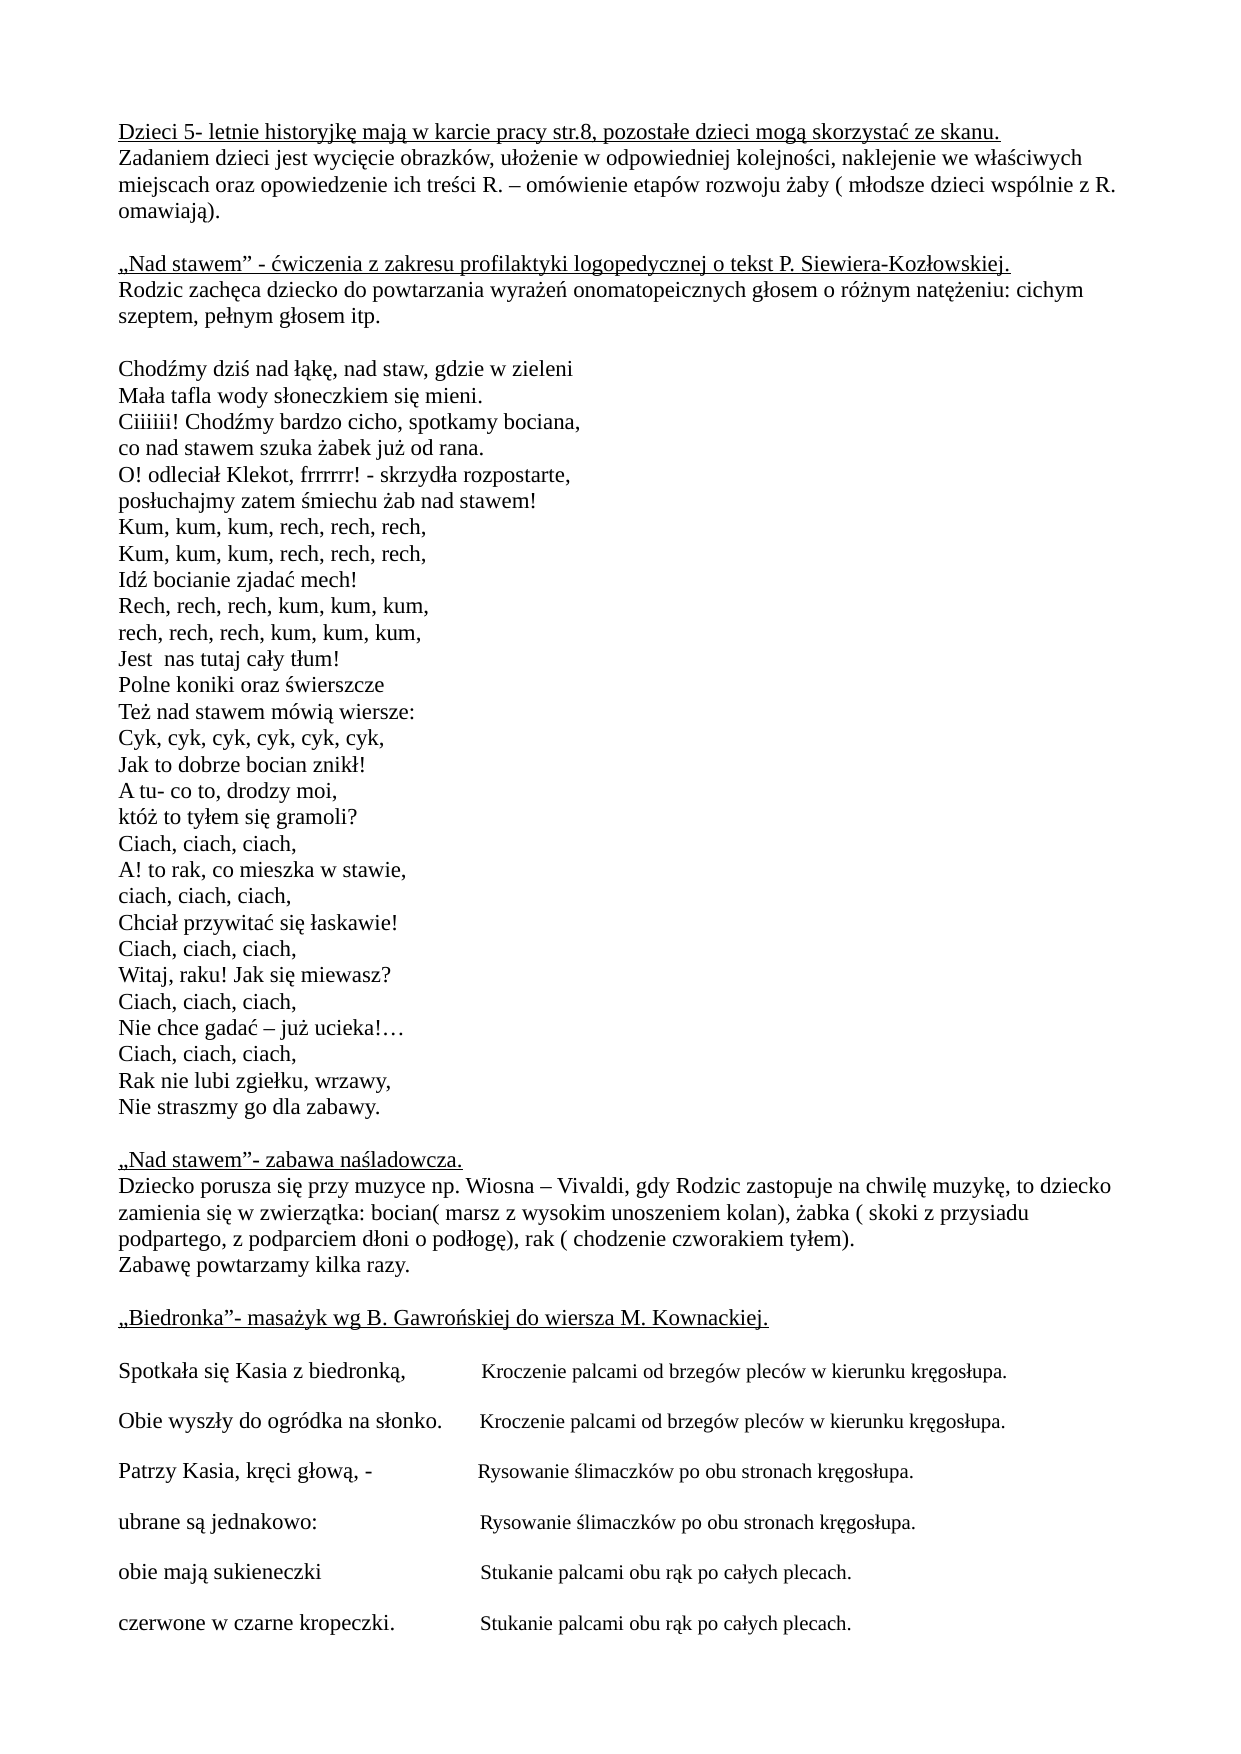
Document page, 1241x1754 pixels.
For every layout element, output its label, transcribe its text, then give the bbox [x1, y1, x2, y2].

text Ciiiiii! Chodźmy bardzo cicho, spotkamy bociana, [118, 408, 1122, 434]
text „Nad stawem”- zabawa naśladowcza. [118, 1146, 1122, 1172]
text Polne koniki oraz świerszcze [118, 672, 1122, 698]
text Nie straszmy go dla zabawy. [118, 1093, 1122, 1119]
text Chciał przywitać się łaskawie! [118, 909, 1122, 935]
text co nad stawem szuka żabek już od rana. [118, 434, 1122, 461]
text Ciach, ciach, ciach, [118, 935, 1122, 961]
text obie mają sukieneczki Stukanie palcami obu rąk po całych plecach. [118, 1558, 1122, 1585]
text „Nad stawem” - ćwiczenia z zakresu profilaktyki logopedycznej o tekst P. Siewiera-Kozłowskiej. [118, 250, 1122, 276]
text Ciach, ciach, ciach, [118, 830, 1122, 856]
text Też nad stawem mówią wiersze: [118, 698, 1122, 724]
text Rak nie lubi zgiełku, wrzawy, [118, 1067, 1122, 1093]
text Mała tafla wody słoneczkiem się mieni. [118, 382, 1122, 408]
text Idź bocianie zjadać mech! [118, 566, 1122, 592]
text czerwone w czarne kropeczki. Stukanie palcami obu rąk po całych plecach. [118, 1609, 1122, 1635]
text Jak to dobrze bocian znikł! [118, 751, 1122, 777]
text Rech, rech, rech, kum, kum, kum, [118, 592, 1122, 619]
text ubrane są jednakowo: Rysowanie ślimaczków po obu stronach kręgosłupa. [118, 1508, 1122, 1534]
text Nie chce gadać – już ucieka!… [118, 1014, 1122, 1041]
text Patrzy Kasia, kręci głową, - Rysowanie ślimaczków po obu stronach kręgosłupa. [118, 1458, 1122, 1484]
text ciach, ciach, ciach, [118, 882, 1122, 909]
text Zabawę powtarzamy kilka razy. [118, 1251, 1122, 1278]
text Ciach, ciach, ciach, [118, 1041, 1122, 1067]
text A! to rak, co mieszka w stawie, [118, 856, 1122, 882]
text Dzieci 5- letnie historyjkę mają w karcie pracy str.8, pozostałe dzieci mogą skorzystać ze skanu. [118, 118, 1122, 144]
text Ciach, ciach, ciach, [118, 988, 1122, 1014]
text któż to tyłem się gramoli? [118, 803, 1122, 830]
text Jest nas tutaj cały tłum! [118, 645, 1122, 672]
text O! odleciał Klekot, frrrrrr! - skrzydła rozpostarte, [118, 461, 1122, 487]
text Witaj, raku! Jak się miewasz? [118, 961, 1122, 988]
text posłuchajmy zatem śmiechu żab nad stawem! [118, 487, 1122, 513]
text Kum, kum, kum, rech, rech, rech, [118, 540, 1122, 566]
text Spotkała się Kasia z biedronką, Kroczenie palcami od brzegów pleców w kierunku kręgosłupa. [118, 1357, 1122, 1383]
text „Biedronka”- masażyk wg B. Gawrońskiej do wiersza M. Kownackiej. [118, 1304, 1122, 1330]
text A tu- co to, drodzy moi, [118, 777, 1122, 803]
text Zadaniem dzieci jest wycięcie obrazków, ułożenie w odpowiedniej kolejności, naklejenie we właściwych miejscach oraz opowiedzenie ich treści R. – omówienie etapów rozwoju żaby ( młodsze dzieci wspólnie z R. omawiają). [118, 144, 1122, 223]
text Rodzic zachęca dziecko do powtarzania wyrażeń onomatopeicznych głosem o różnym natężeniu: cichym szeptem, pełnym głosem itp. [118, 276, 1122, 329]
text Dziecko porusza się przy muzyce np. Wiosna – Vivaldi, gdy Rodzic zastopuje na chwilę muzykę, to dziecko zamienia się w zwierzątka: bocian( marsz z wysokim unoszeniem kolan), żabka ( skoki z przysiadu podpartego, z podparciem dłoni o podłogę), rak ( chodzenie czworakiem tyłem). [118, 1172, 1122, 1251]
text Kum, kum, kum, rech, rech, rech, [118, 513, 1122, 540]
text Chodźmy dziś nad łąkę, nad staw, gdzie w zieleni [118, 355, 1122, 382]
text rech, rech, rech, kum, kum, kum, [118, 619, 1122, 645]
text Obie wyszły do ogródka na słonko. Kroczenie palcami od brzegów pleców w kierunku kręgosłupa. [118, 1407, 1122, 1433]
text Cyk, cyk, cyk, cyk, cyk, cyk, [118, 724, 1122, 751]
